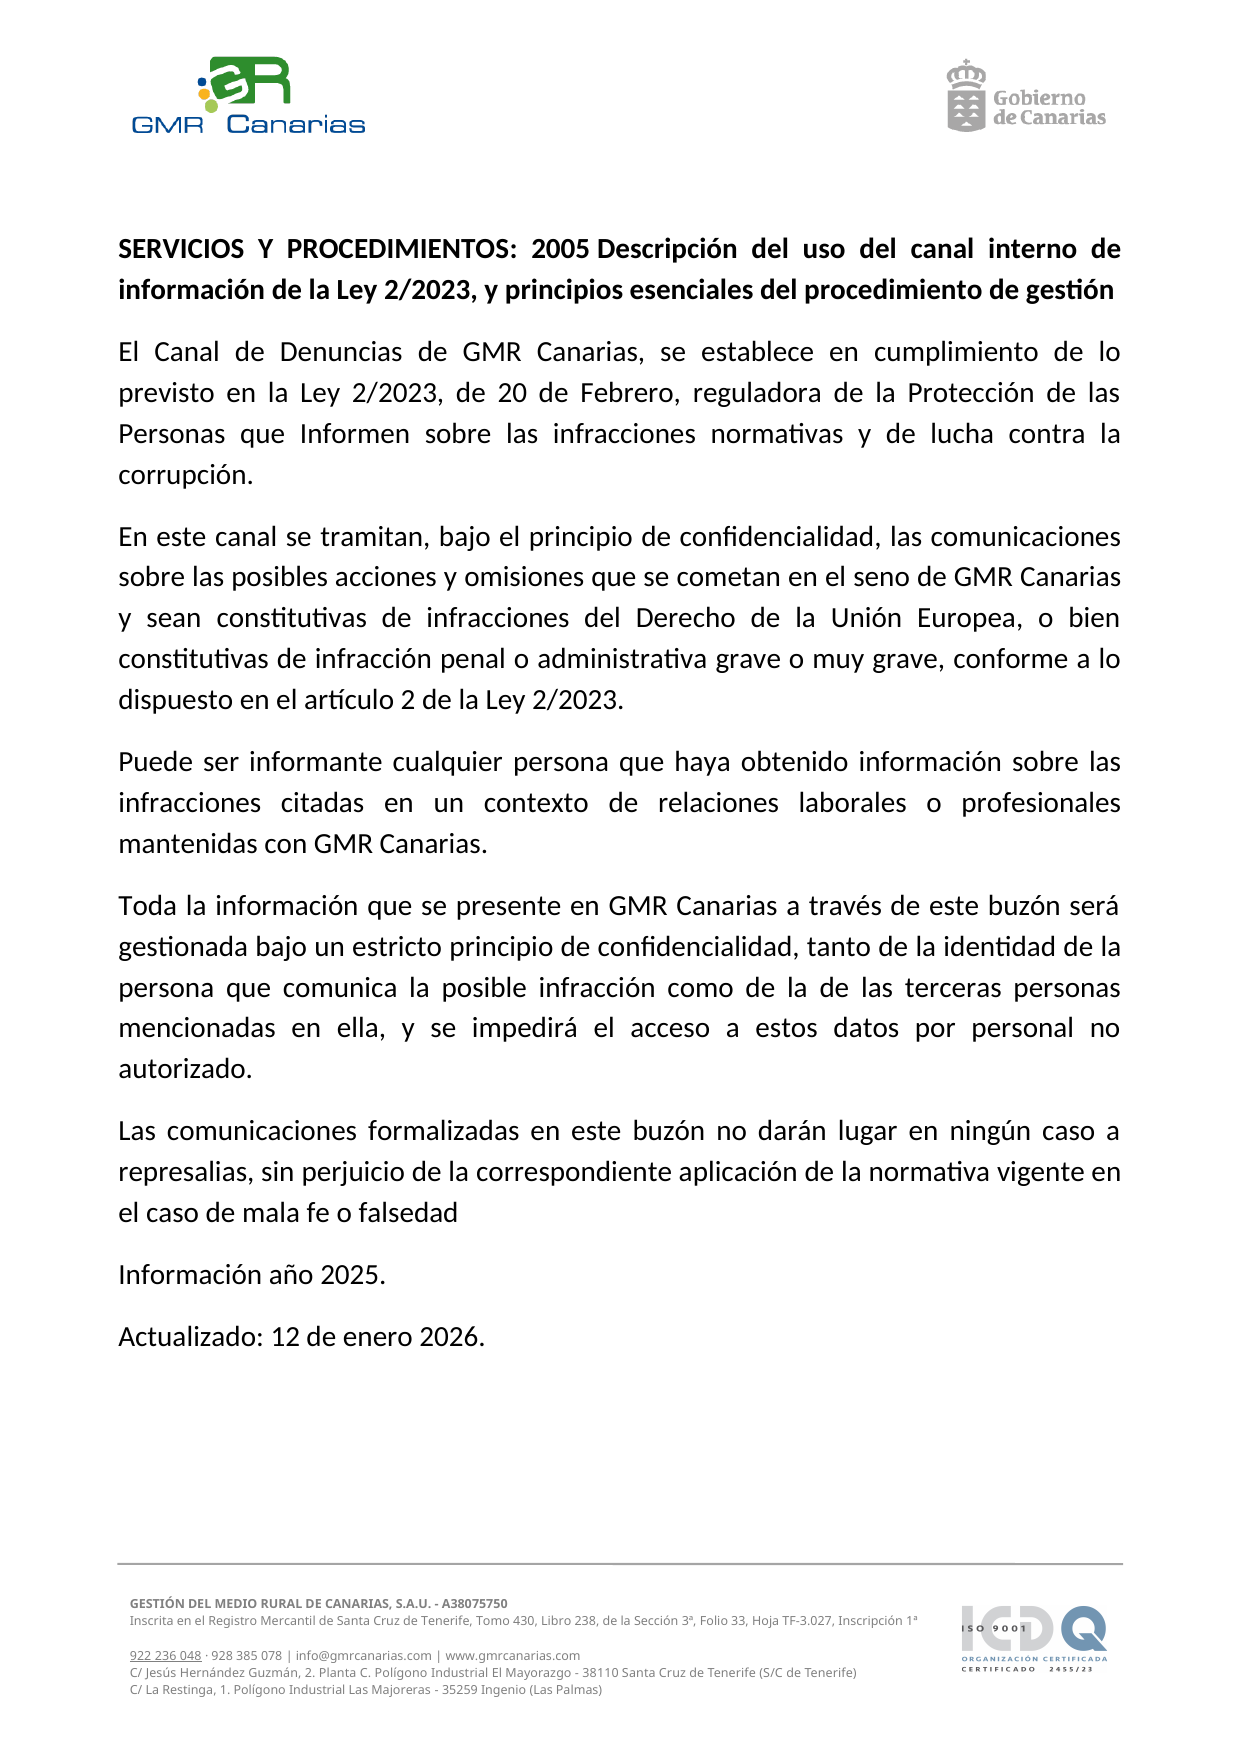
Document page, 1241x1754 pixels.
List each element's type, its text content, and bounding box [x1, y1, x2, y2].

text Las comunicaciones formalizadas en este buzón no darán lugar en ningún caso a represalias, sin perjuicio de la correspondiente aplicación de la normativa vigente en el caso de mala fe o falsedad [118, 1112, 1122, 1230]
text Puede ser informante cualquier persona que haya obtenido información sobre las infracciones citadas en un contexto de relaciones laborales o profesionales mantenidas con GMR Canarias. [118, 743, 1122, 861]
text SERVICIOS Y PROCEDIMIENTOS: 2005 Descripción del uso del canal interno de información de la Ley 2/2023, y principios esenciales del procedimiento de gestión [118, 230, 1122, 307]
text Actualizado: 12 de enero 2026. [118, 1318, 1122, 1353]
text Toda la información que se presente en GMR Canarias a través de este buzón será gestionada bajo un estricto principio de confidencialidad, tanto de la identidad de la persona que comunica la posible infracción como de la de las terceras personas mencionadas en ella, y se impedirá el acceso a estos datos por personal no autorizado. [118, 887, 1122, 1086]
text Información año 2025. [118, 1256, 1122, 1292]
text El Canal de Denuncias de GMR Canarias, se establece en cumplimiento de lo previsto en la Ley 2/2023, de 20 de Febrero, reguladora de la Protección de las Personas que Informen sobre las infracciones normativas y de lucha contra la corrupción. [118, 333, 1122, 491]
text En este canal se tramitan, bajo el principio de confidencialidad, las comunicaciones sobre las posibles acciones y omisiones que se cometan en el seno de GMR Canarias y sean constitutivas de infracciones del Derecho de la Unión Europea, o bien constitutivas de infracción penal o administrativa grave o muy grave, conforme a lo dispuesto en el artículo 2 de la Ley 2/2023. [118, 518, 1122, 717]
